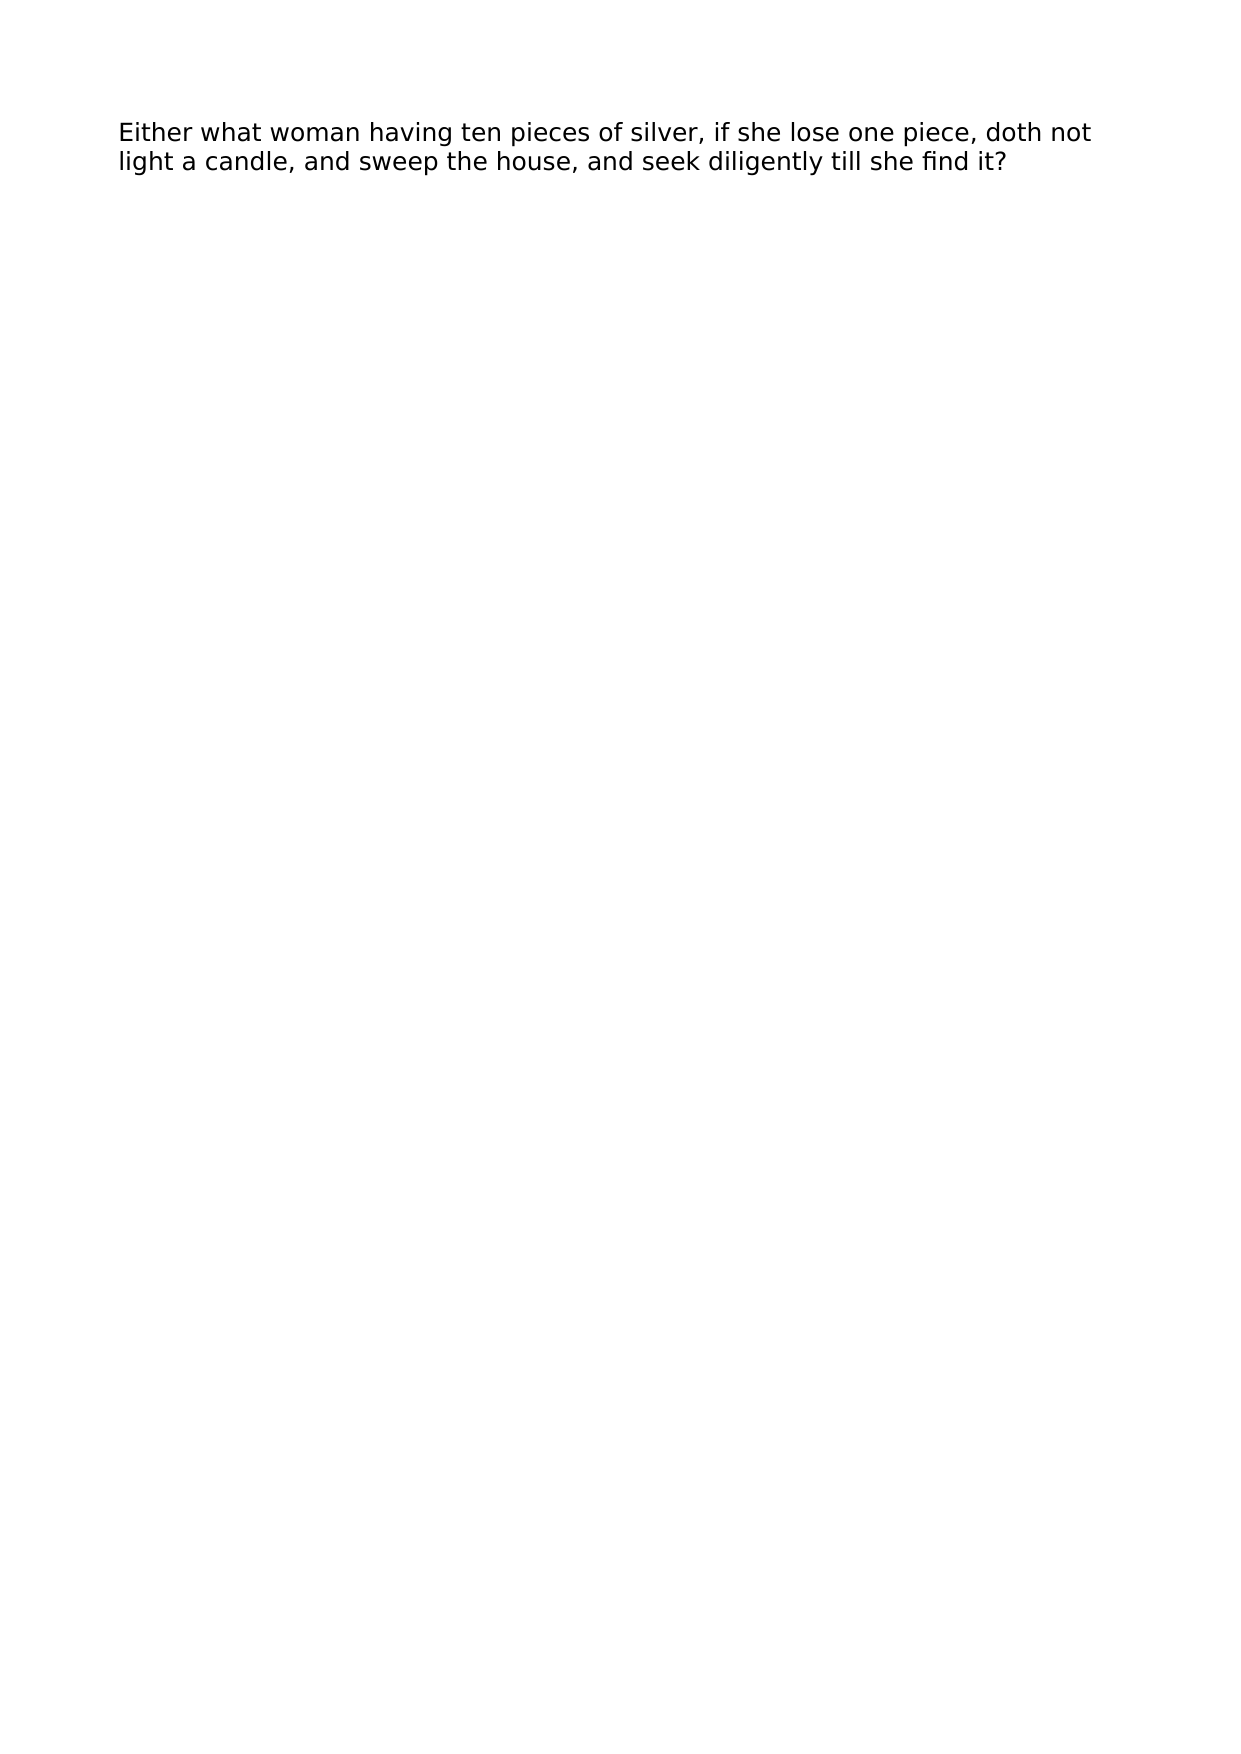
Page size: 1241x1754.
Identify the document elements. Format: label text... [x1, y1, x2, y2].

text Either what woman having ten pieces of silver, if she lose one piece, doth not light a candle, and sweep the house, and seek diligently till she find it? [118, 118, 1122, 176]
